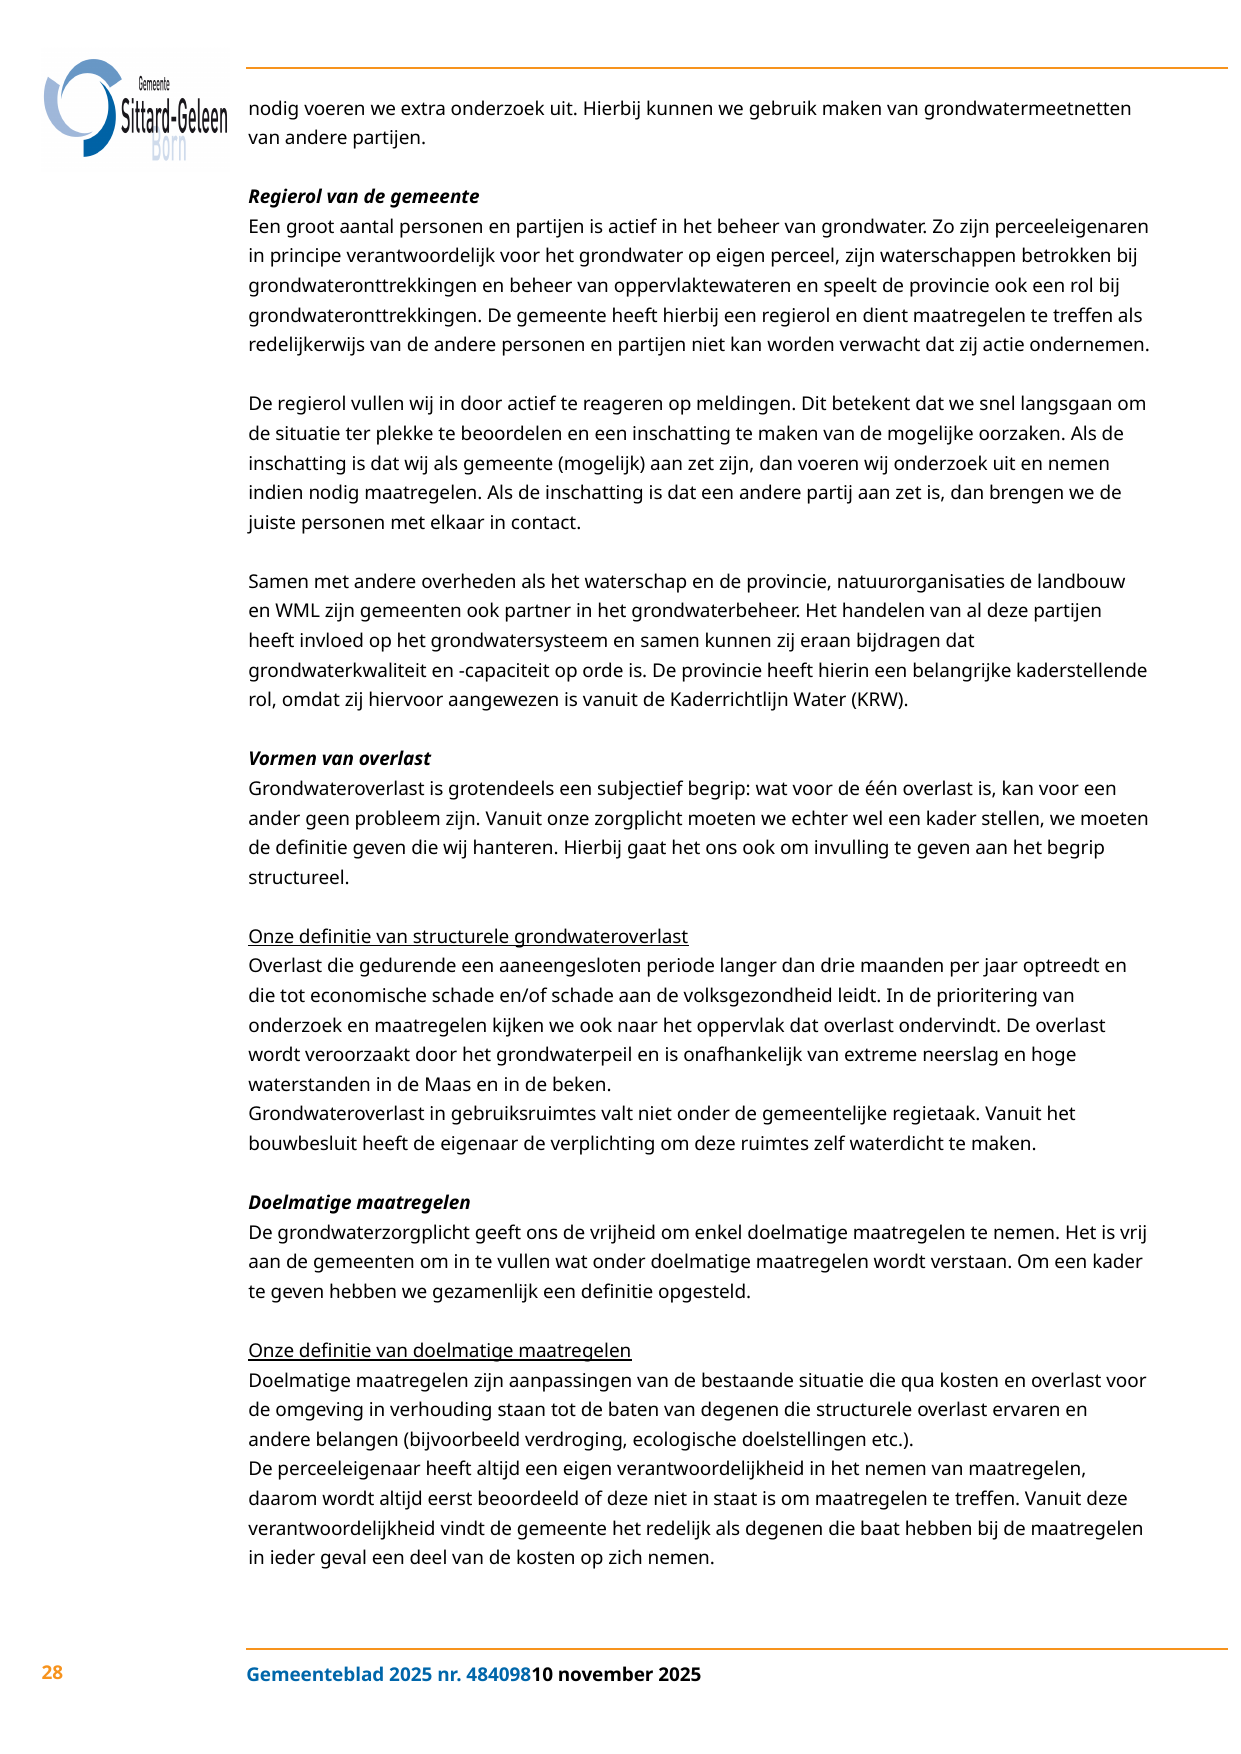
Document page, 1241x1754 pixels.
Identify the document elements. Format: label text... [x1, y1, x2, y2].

text De grondwaterzorgplicht geeft ons de vrijheid om enkel doelmatige maatregelen te nemen. Het is vrij aan de gemeenten om in te vullen wat onder doelmatige maatregelen wordt verstaan. Om een kader te geven hebben we gezamenlijk een definitie opgesteld. [248, 1219, 1152, 1304]
text Overlast die gedurende een aaneengesloten periode langer dan drie maanden per jaar optreedt en die tot economische schade en/of schade aan de volksgezondheid leidt. In de prioritering van onderzoek en maatregelen kijken we ook naar het oppervlak dat overlast ondervindt. De overlast wordt veroorzaakt door het grondwaterpeil en is onafhankelijk van extreme neerslag en hoge waterstanden in de Maas en in de beken. [248, 953, 1152, 1097]
text De perceeleigenaar heeft altijd een eigen verantwoordelijkheid in het nemen van maatregelen, daarom wordt altijd eerst beoordeeld of deze niet in staat is om maatregelen te treffen. Vanuit deze verantwoordelijkheid vindt de gemeente het redelijk als degenen die baat hebben bij de maatregelen in ieder geval een deel van de kosten op zich nemen. [248, 1456, 1152, 1570]
text Onze definitie van structurele grondwateroverlast [248, 923, 1152, 949]
text Een groot aantal personen en partijen is actief in het beheer van grondwater. Zo zijn perceeleigenaren in principe verantwoordelijk voor het grondwater op eigen perceel, zijn waterschappen betrokken bij grondwateronttrekkingen en beheer van oppervlaktewateren en speelt de provincie ook een rol bij grondwateronttrekkingen. De gemeente heeft hierbij een regierol en dient maatregelen te treffen als redelijkerwijs van de andere personen en partijen niet kan worden verwacht dat zij actie ondernemen. [248, 213, 1152, 357]
text nodig voeren we extra onderzoek uit. Hierbij kunnen we gebruik maken van grondwatermeetnetten van andere partijen. [248, 95, 1152, 150]
text Onze definitie van doelmatige maatregelen [248, 1337, 1152, 1363]
picture [41, 47, 231, 172]
text Regierol van de gemeente [248, 183, 1152, 209]
text Grondwateroverlast is grotendeels een subjectief begrip: wat voor de één overlast is, kan voor een ander geen probleem zijn. Vanuit onze zorgplicht moeten we echter wel een kader stellen, we moeten de definitie geven die wij hanteren. Hierbij gaat het ons ook om invulling te geven aan het begrip structureel. [248, 775, 1152, 890]
text Grondwateroverlast in gebruiksruimtes valt niet onder de gemeentelijke regietaak. Vanuit het bouwbesluit heeft de eigenaar de verplichting om deze ruimtes zelf waterdicht te maken. [248, 1101, 1152, 1156]
text Doelmatige maatregelen zijn aanpassingen van de bestaande situatie die qua kosten en overlast voor de omgeving in verhouding staan tot de baten van degenen die structurele overlast ervaren en andere belangen (bijvoorbeeld verdroging, ecologische doelstellingen etc.). [248, 1367, 1152, 1452]
text Samen met andere overheden als het waterschap en de provincie, natuurorganisaties de landbouw en WML zijn gemeenten ook partner in het grondwaterbeheer. Het handelen van al deze partijen heeft invloed op het grondwatersysteem en samen kunnen zij eraan bijdragen dat grondwaterkwaliteit en -capaciteit op orde is. De provincie heeft hierin een belangrijke kaderstellende rol, omdat zij hiervoor aangewezen is vanuit de Kaderrichtlijn Water (KRW). [248, 568, 1152, 712]
text Doelmatige maatregelen [248, 1189, 1152, 1215]
text Vormen van overlast [248, 746, 1152, 771]
text De regierol vullen wij in door actief te reageren op meldingen. Dit betekent dat we snel langsgaan om de situatie ter plekke te beoordelen en een inschatting te maken van de mogelijke oorzaken. Als de inschatting is dat wij als gemeente (mogelijk) aan zet zijn, dan voeren wij onderzoek uit en nemen indien nodig maatregelen. Als de inschatting is dat een andere partij aan zet is, dan brengen we de juiste personen met elkaar in contact. [248, 391, 1152, 535]
